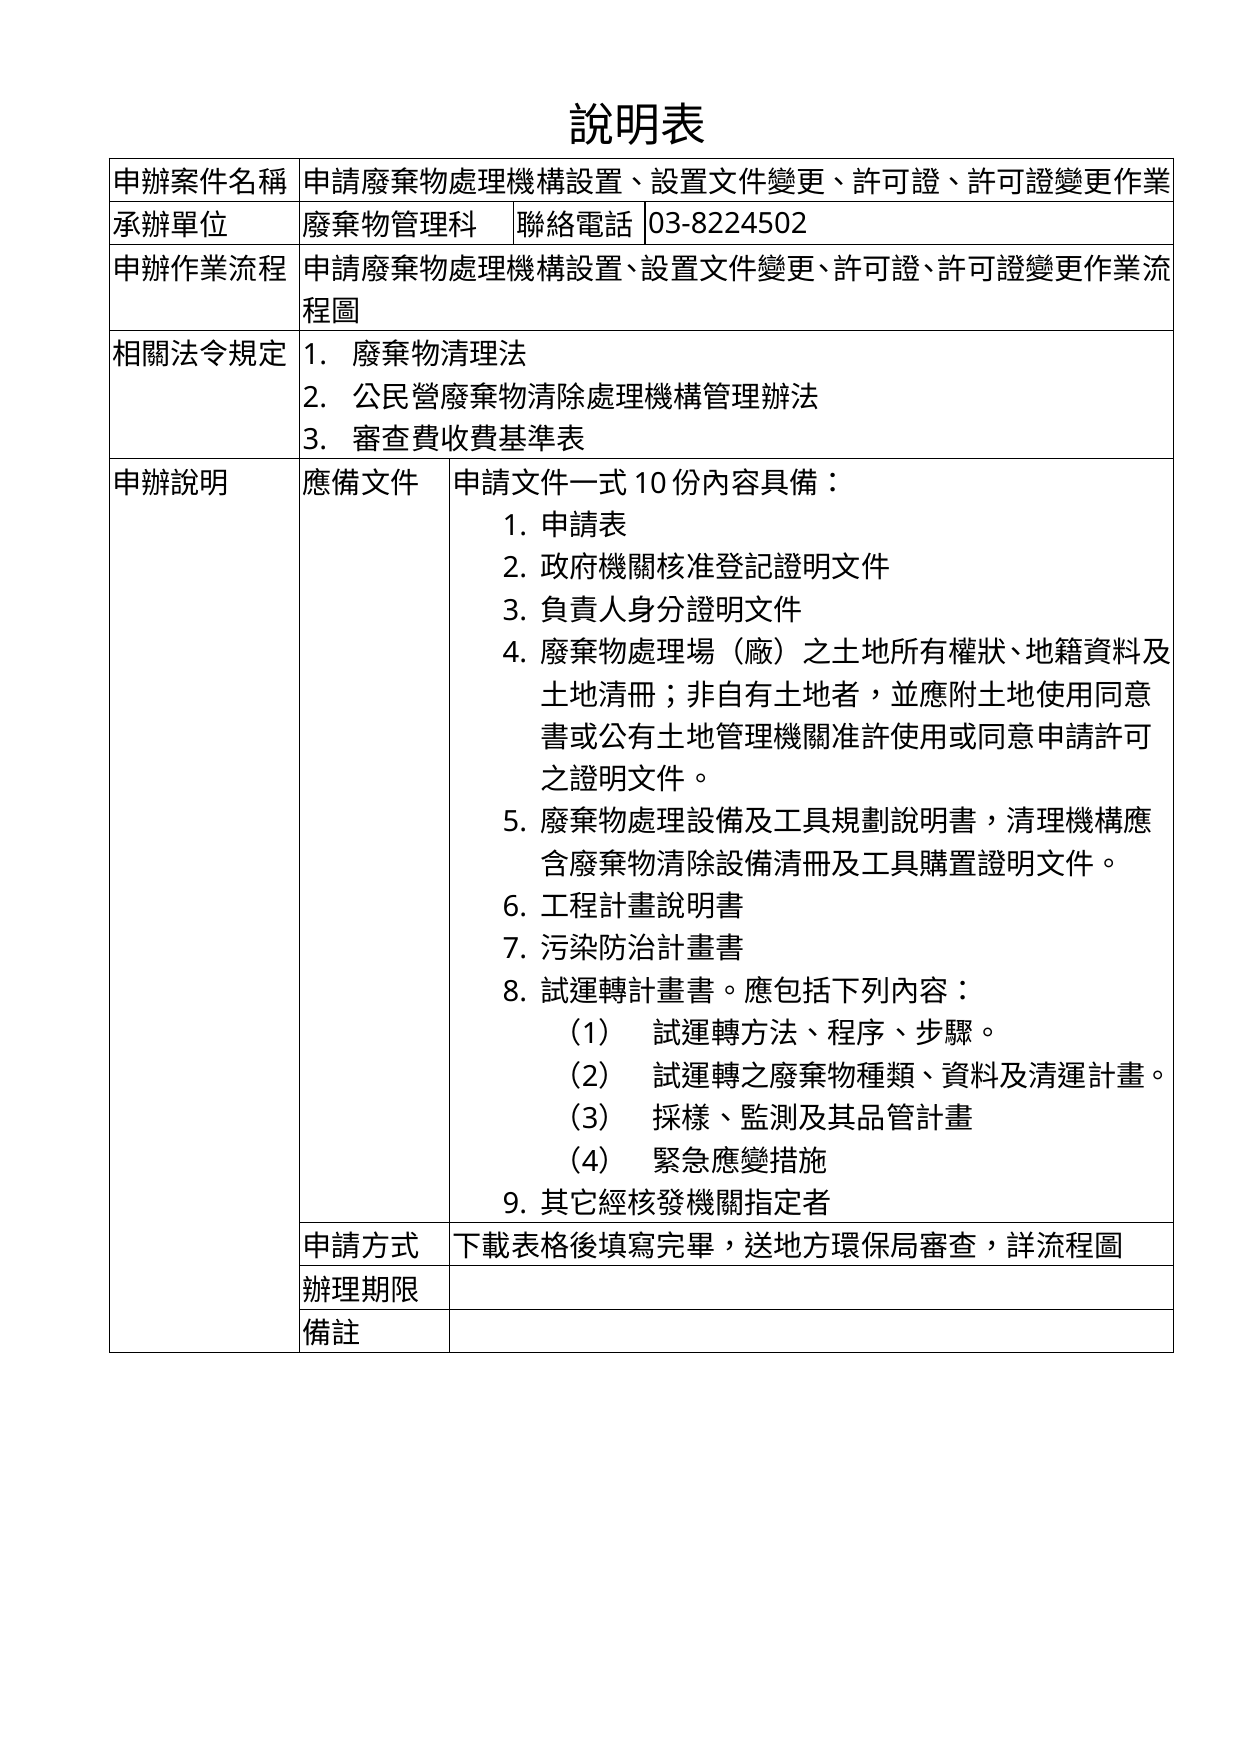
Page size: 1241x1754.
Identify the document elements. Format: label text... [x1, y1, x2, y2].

table_cell 廢棄物清理法 公民營廢棄物清除處理機構管理辦法 審查費收費基準表 [300, 331, 1173, 458]
table_cell 備註 [300, 1310, 449, 1352]
table_cell 下載表格後填寫完畢，送地方環保局審查，詳流程圖 [450, 1223, 1173, 1265]
table_cell 申請文件一式10份內容具備： 申請表 政府機關核准登記證明文件 負責人身分證明文件 廢棄物處理場（廠）之土地所有權狀、地籍資料及土地清冊；非自有土地者，並應附土地使用同意書或公有土地管理機關准許使用或同意申請許可之證明文件。 廢棄物處理設備及工具規劃說明書，清理機構應含廢棄物清除設備清冊及工具購置證明文件。 工程計畫說明書 污染防治計畫書 試運轉計畫書。應包括下列內容： 試運轉方法、程序、步驟。 試運轉之廢棄物種類、資料及清運計畫。 採樣、監測及其品管計畫 緊急應變措施 其它經核發機關指定者 [450, 459, 1173, 1222]
table_header 申辦案件名稱 [110, 159, 299, 201]
table_cell 廢棄物管理科 [300, 202, 513, 244]
table_header 申請廢棄物處理機構設置、設置文件變更、許可證、許可證變更作業 [300, 159, 1173, 201]
table_cell 申辦作業流程 [110, 245, 299, 330]
table_cell 相關法令規定 [110, 331, 299, 458]
table_cell 應備文件 [300, 459, 449, 1222]
table_cell 03-8224502 [646, 202, 1173, 244]
table_cell 承辦單位 [110, 202, 299, 244]
table_cell [450, 1266, 1173, 1308]
table_cell 申辦說明 [110, 459, 299, 1352]
table_cell 聯絡電話 [514, 202, 644, 244]
table_cell 申請廢棄物處理機構設置、設置文件變更、許可證、許可證變更作業流程圖 [300, 245, 1173, 330]
table_cell 申請方式 [300, 1223, 449, 1265]
table_cell 辦理期限 [300, 1266, 449, 1308]
table_cell [450, 1310, 1173, 1352]
